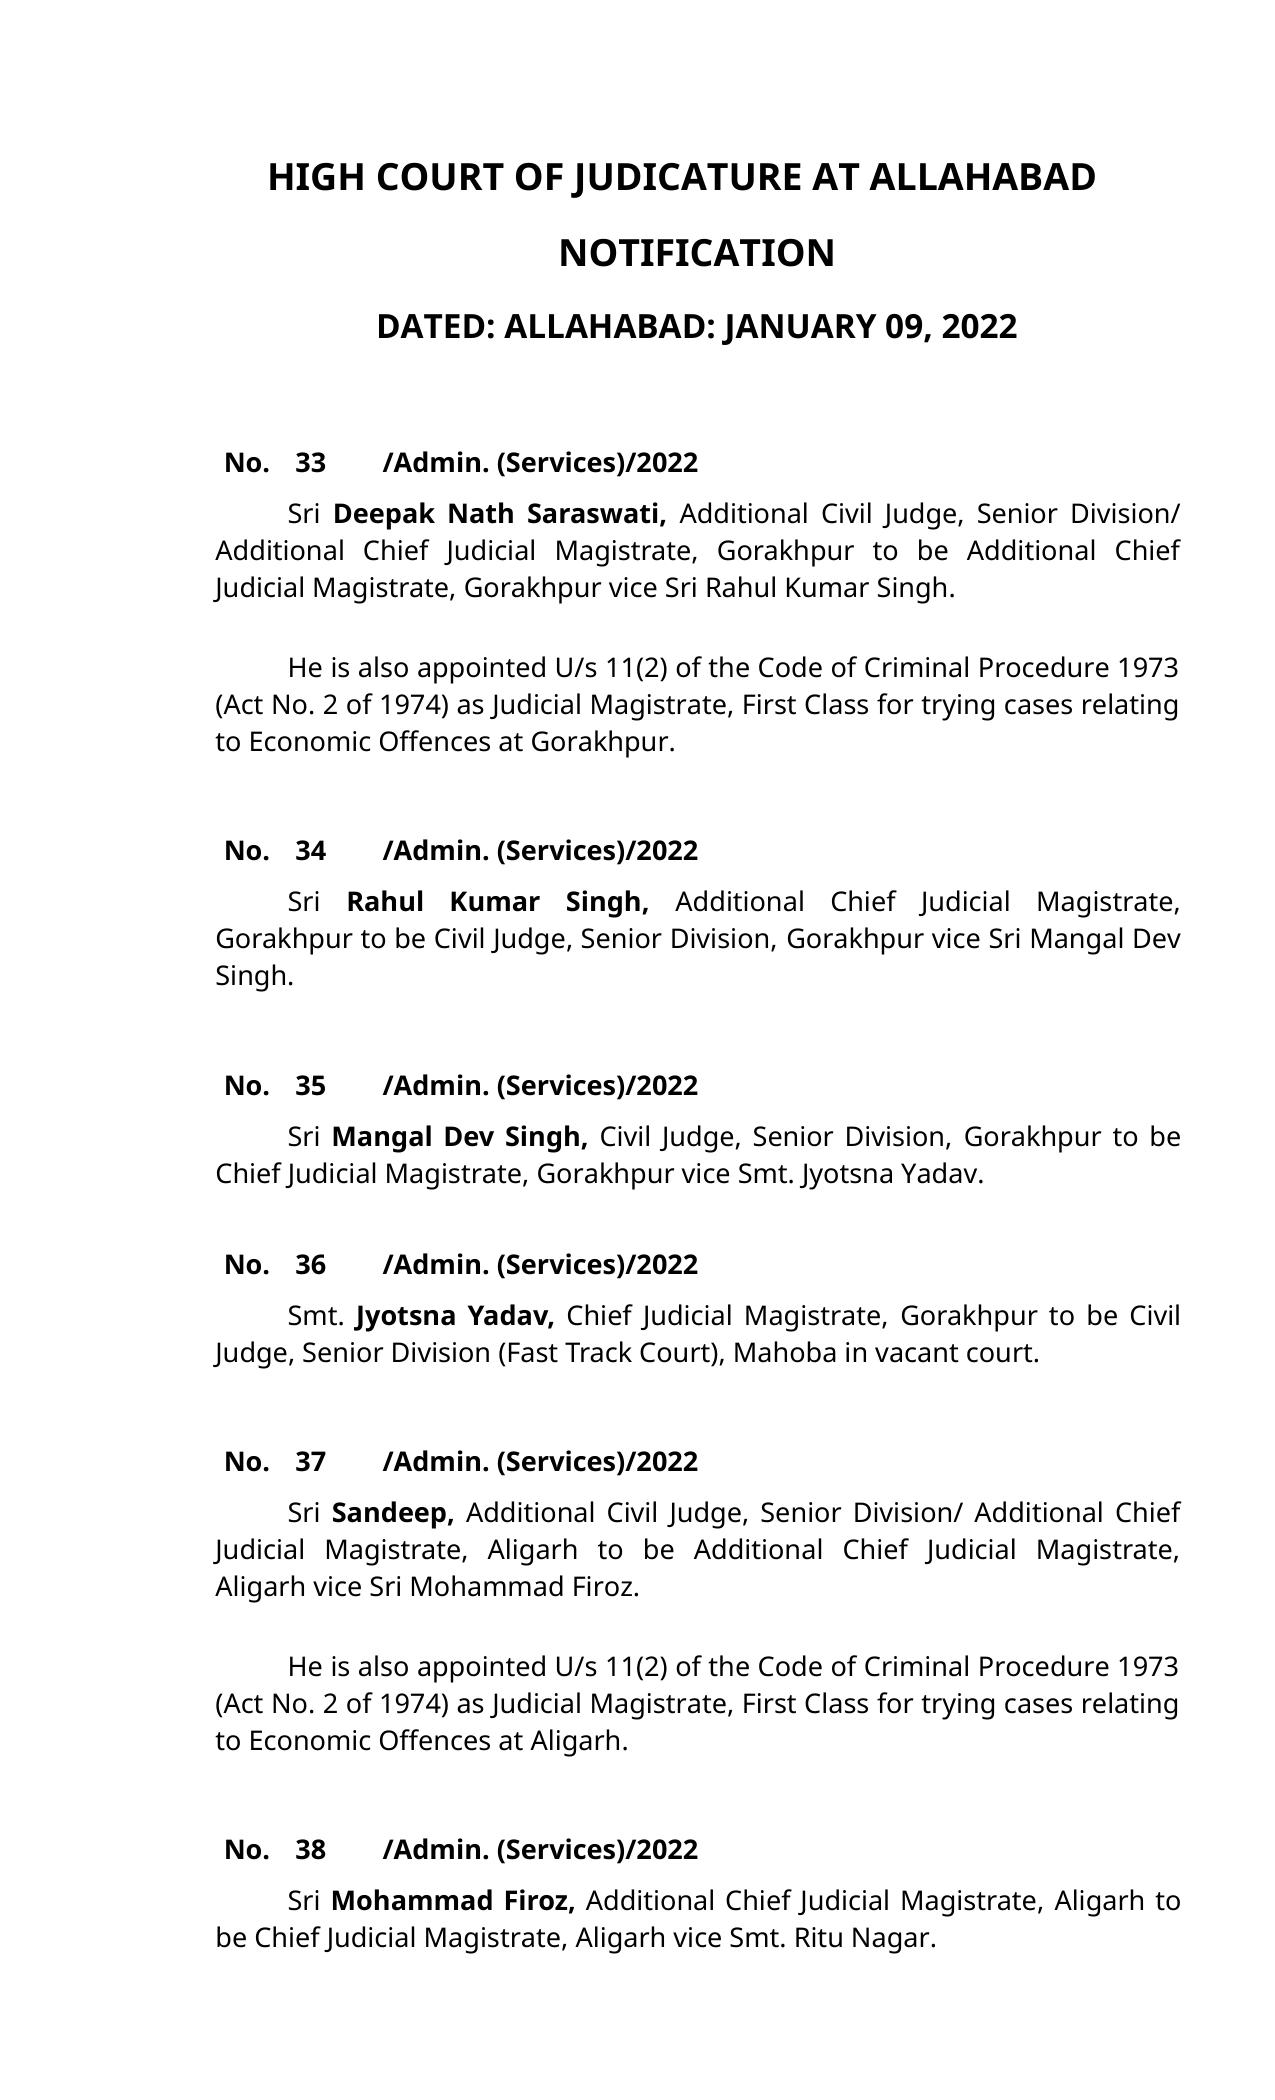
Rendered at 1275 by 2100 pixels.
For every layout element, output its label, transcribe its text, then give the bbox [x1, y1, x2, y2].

table_header No. [212, 1055, 284, 1117]
table_header No. [212, 1431, 284, 1494]
text He is also appointed U/s 11(2) of the Code of Criminal Procedure 1973 (Act No. 2 of 1974) as Judicial Magistrate, First Class for trying cases relating to Economic Offences at Aligarh. [215, 1647, 1181, 1758]
subtitle NOTIFICATION [212, 227, 1181, 278]
table_header /Admin. (Services)/2022 [371, 1819, 771, 1882]
text Sri Mohammad Firoz, Additional Chief Judicial Magistrate, Aligarh to be Chief Judicial Magistrate, Aligarh vice Smt. Ritu Nagar. [215, 1882, 1181, 1956]
table_header 34 [284, 821, 371, 883]
table_header 38 [284, 1819, 371, 1882]
text He is also appointed U/s 11(2) of the Code of Criminal Procedure 1973 (Act No. 2 of 1974) as Judicial Magistrate, First Class for trying cases relating to Economic Offences at Gorakhpur. [215, 648, 1181, 759]
table_header /Admin. (Services)/2022 [371, 1431, 771, 1494]
table_header No. [212, 1234, 284, 1296]
table_header No. [212, 821, 284, 883]
table_header No. [212, 1819, 284, 1882]
table_header /Admin. (Services)/2022 [371, 1055, 771, 1117]
table_header No. [212, 433, 284, 495]
text Smt. Jyotsna Yadav, Chief Judicial Magistrate, Gorakhpur to be Civil Judge, Senior Division (Fast Track Court), Mahoba in vacant court. [215, 1296, 1181, 1370]
table_header 33 [284, 433, 371, 495]
subtitle DATED: ALLAHABAD: JANUARY 09, 2022 [212, 303, 1181, 348]
table_header /Admin. (Services)/2022 [371, 821, 771, 883]
text Sri Deepak Nath Saraswati, Additional Civil Judge, Senior Division/ Additional Chief Judicial Magistrate, Gorakhpur to be Additional Chief Judicial Magistrate, Gorakhpur vice Sri Rahul Kumar Singh. [215, 495, 1181, 606]
table_header /Admin. (Services)/2022 [371, 1234, 771, 1296]
table_header 36 [284, 1234, 371, 1296]
text Sri Mangal Dev Singh, Civil Judge, Senior Division, Gorakhpur to be Chief Judicial Magistrate, Gorakhpur vice Smt. Jyotsna Yadav. [215, 1117, 1181, 1191]
table_header /Admin. (Services)/2022 [371, 433, 771, 495]
title HIGH COURT OF JUDICATURE AT ALLAHABAD [175, 150, 1189, 201]
table_header 35 [284, 1055, 371, 1117]
text Sri Rahul Kumar Singh, Additional Chief Judicial Magistrate, Gorakhpur to be Civil Judge, Senior Division, Gorakhpur vice Sri Mangal Dev Singh. [215, 883, 1181, 993]
table_header 37 [284, 1431, 371, 1494]
text Sri Sandeep, Additional Civil Judge, Senior Division/ Additional Chief Judicial Magistrate, Aligarh to be Additional Chief Judicial Magistrate, Aligarh vice Sri Mohammad Firoz. [215, 1494, 1181, 1604]
